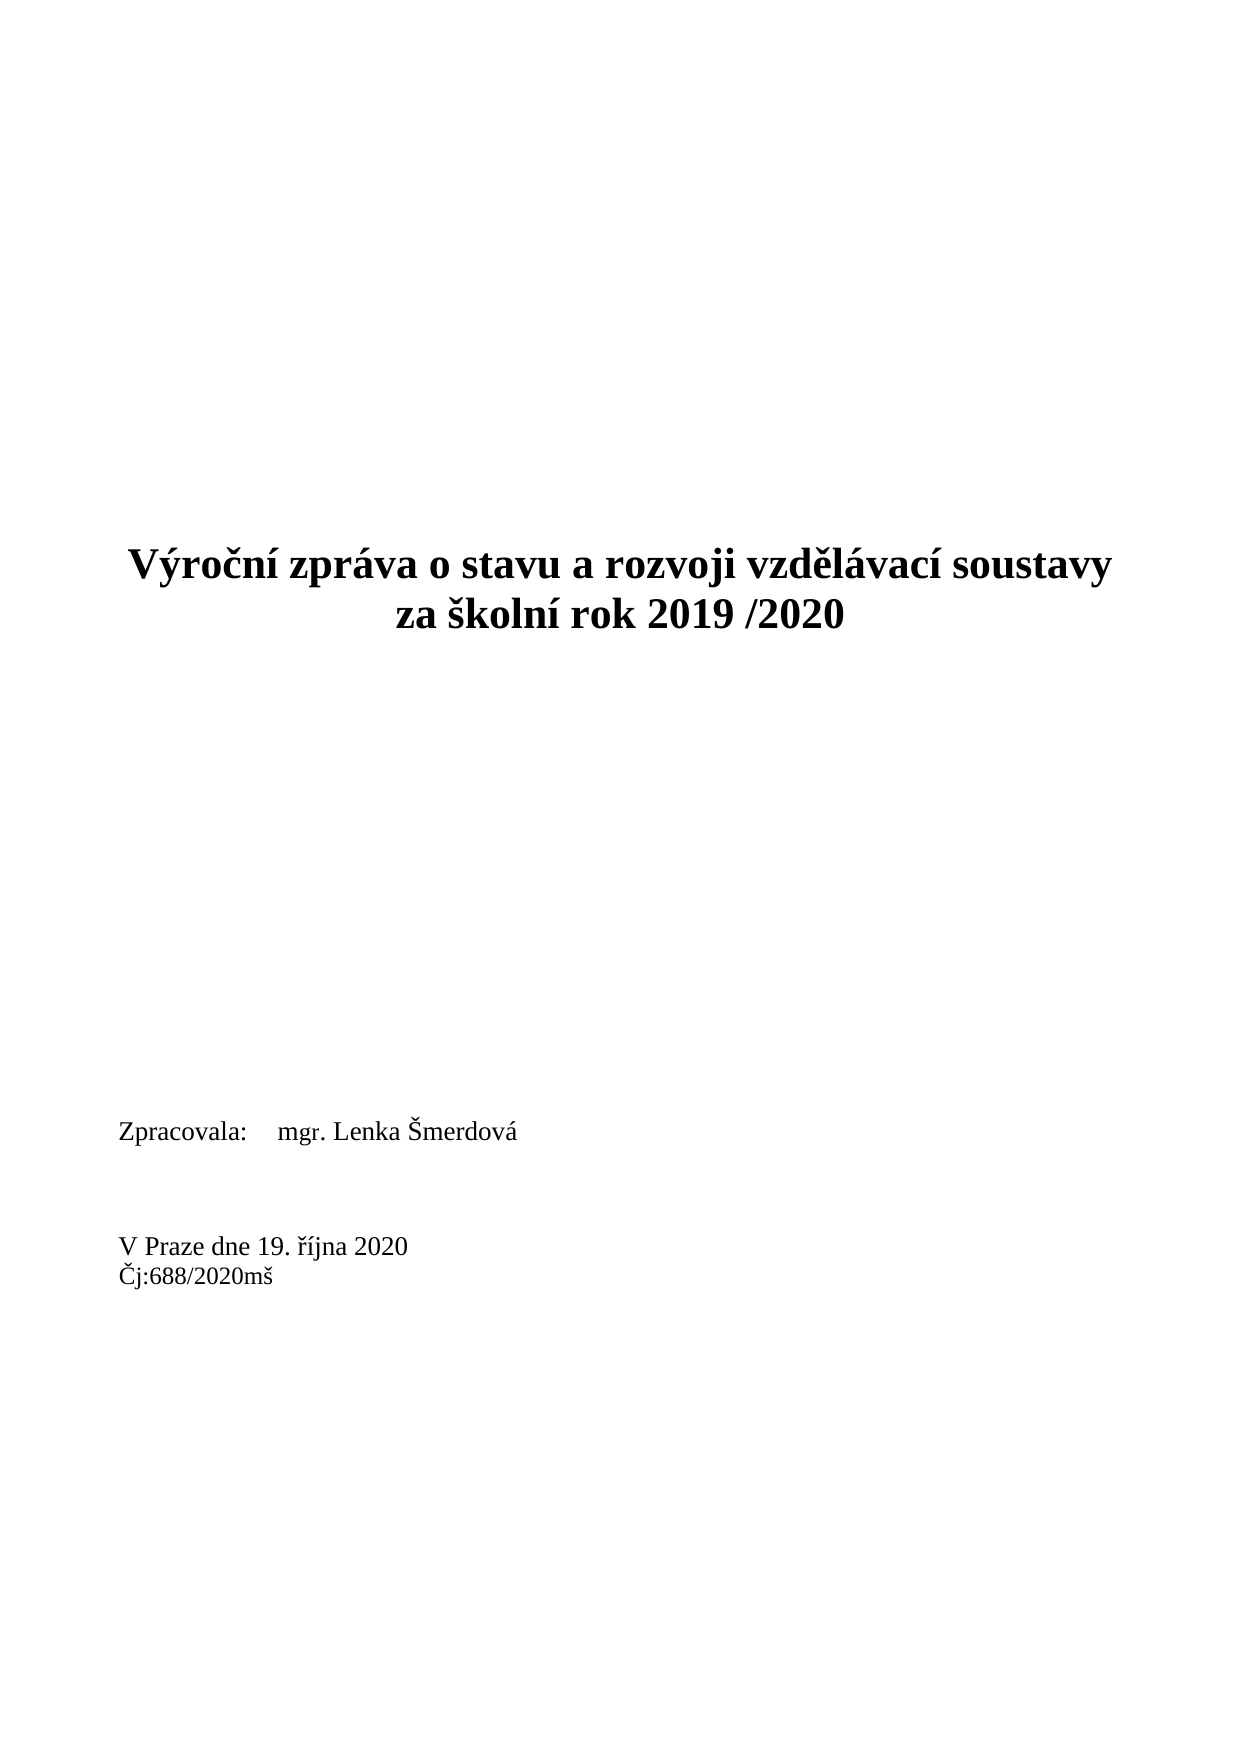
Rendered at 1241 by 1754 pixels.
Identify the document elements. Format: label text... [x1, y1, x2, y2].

text Zpracovala: mgr. Lenka Šmerdová [118, 1115, 1122, 1146]
text V Praze dne 19. října 2020 [118, 1230, 1122, 1261]
text Čj:688/2020mš [119, 1261, 1122, 1290]
text Výroční zpráva o stavu a rozvoji vzdělávací soustavy [118, 538, 1122, 588]
text za školní rok 2019 /2020 [118, 588, 1122, 638]
